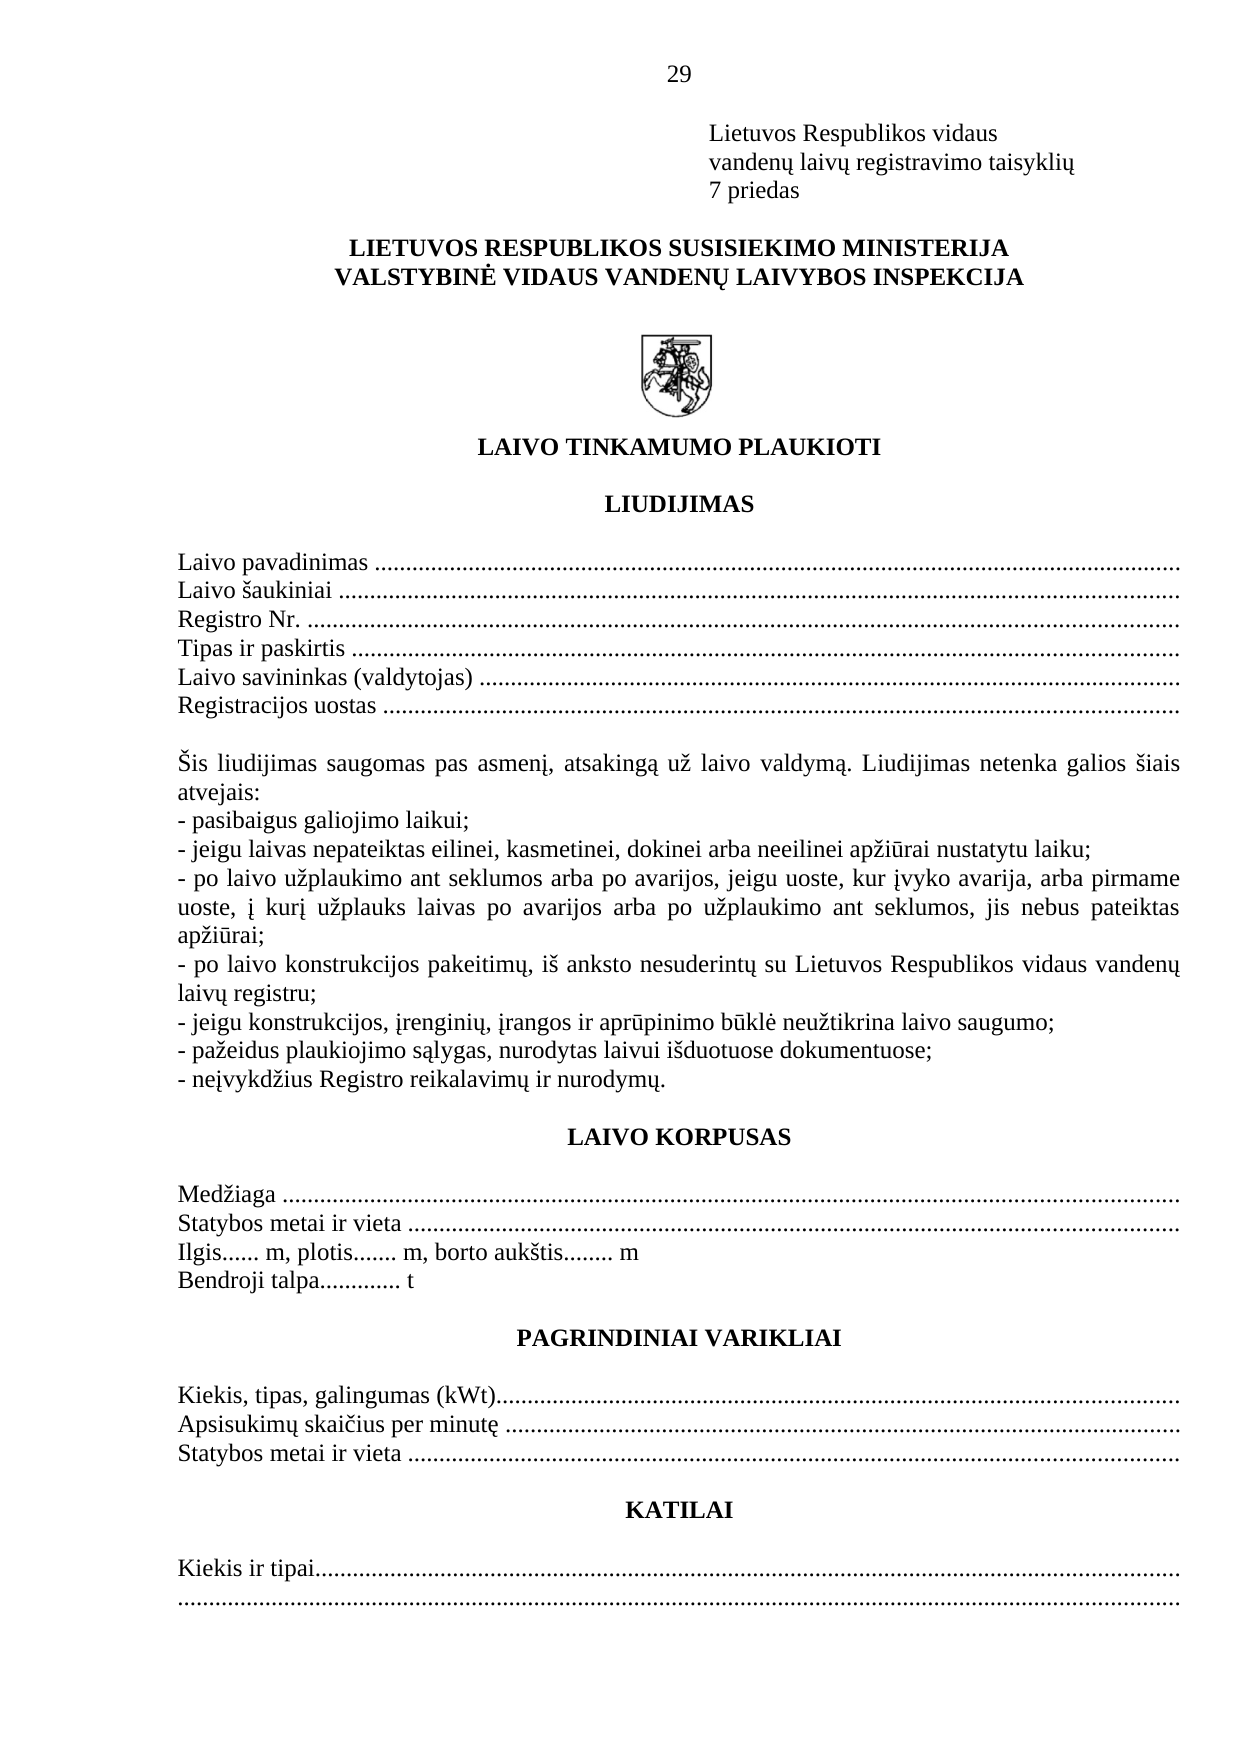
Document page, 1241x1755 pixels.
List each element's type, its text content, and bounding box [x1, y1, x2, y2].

text LAIVO KORPUSAS [177, 1122, 1181, 1151]
text - pasibaigus galiojimo laikui; [177, 806, 1181, 834]
text - jeigu laivas nepateiktas eilinei, kasmetinei, dokinei arba neeilinei apžiūrai nustatytu laiku; [177, 834, 1181, 863]
text - po laivo konstrukcijos pakeitimų, iš anksto nesuderintų su Lietuvos Respublikos vidaus vandenų laivų registru; [177, 949, 1181, 1007]
text VALSTYBINĖ VIDAUS VANDENŲ LAIVYBOS INSPEKCIJA [177, 262, 1181, 291]
text Ilgis...... m, plotis....... m, borto aukštis........ m [177, 1237, 1181, 1266]
text Šis liudijimas saugomas pas asmenį, atsakingą už laivo valdymą. Liudijimas netenka galios šiais atvejais: [177, 748, 1181, 806]
text Laivo šaukiniai [177, 576, 1181, 604]
text Registro Nr. [177, 604, 1181, 633]
text Laivo savininkas (valdytojas) [177, 662, 1181, 691]
text Laivo pavadinimas [177, 547, 1181, 576]
text - po laivo užplaukimo ant seklumos arba po avarijos, jeigu uoste, kur įvyko avarija, arba pirmame uoste, į kurį užplauks laivas po avarijos arba po užplaukimo ant seklumos, jis nebus pateiktas apžiūrai; [177, 863, 1181, 949]
text - jeigu konstrukcijos, įrenginių, įrangos ir aprūpinimo būklė neužtikrina laivo saugumo; [177, 1007, 1181, 1036]
text Lietuvos Respublikos vidaus [709, 118, 1181, 147]
text Statybos metai ir vieta [177, 1438, 1181, 1467]
text Registracijos uostas [177, 691, 1181, 719]
text LIUDIJIMAS [177, 489, 1181, 518]
text Apsisukimų skaičius per minutę [177, 1409, 1181, 1438]
text Medžiaga [177, 1179, 1181, 1208]
text PAGRINDINIAI VARIKLIAI [177, 1323, 1181, 1352]
text Kiekis, tipas, galingumas (kWt) [177, 1381, 1181, 1409]
text LAIVO TINKAMUMO PLAUKIOTI [177, 432, 1181, 461]
text Bendroji talpa............. t [177, 1266, 1181, 1294]
text Kiekis ir tipai [177, 1553, 1181, 1582]
text 7 priedas [177, 176, 1181, 204]
text KATILAI [177, 1496, 1181, 1524]
text - pažeidus plaukiojimo sąlygas, nurodytas laivui išduotuose dokumentuose; [177, 1036, 1181, 1064]
text Tipas ir paskirtis [177, 633, 1181, 662]
text vandenų laivų registravimo taisyklių [177, 147, 1181, 176]
text - neįvykdžius Registro reikalavimų ir nurodymų. [177, 1064, 1181, 1093]
text LIETUVOS RESPUBLIKOS SUSISIEKIMO MINISTERIJA [177, 233, 1181, 262]
text Statybos metai ir vieta [177, 1208, 1181, 1237]
